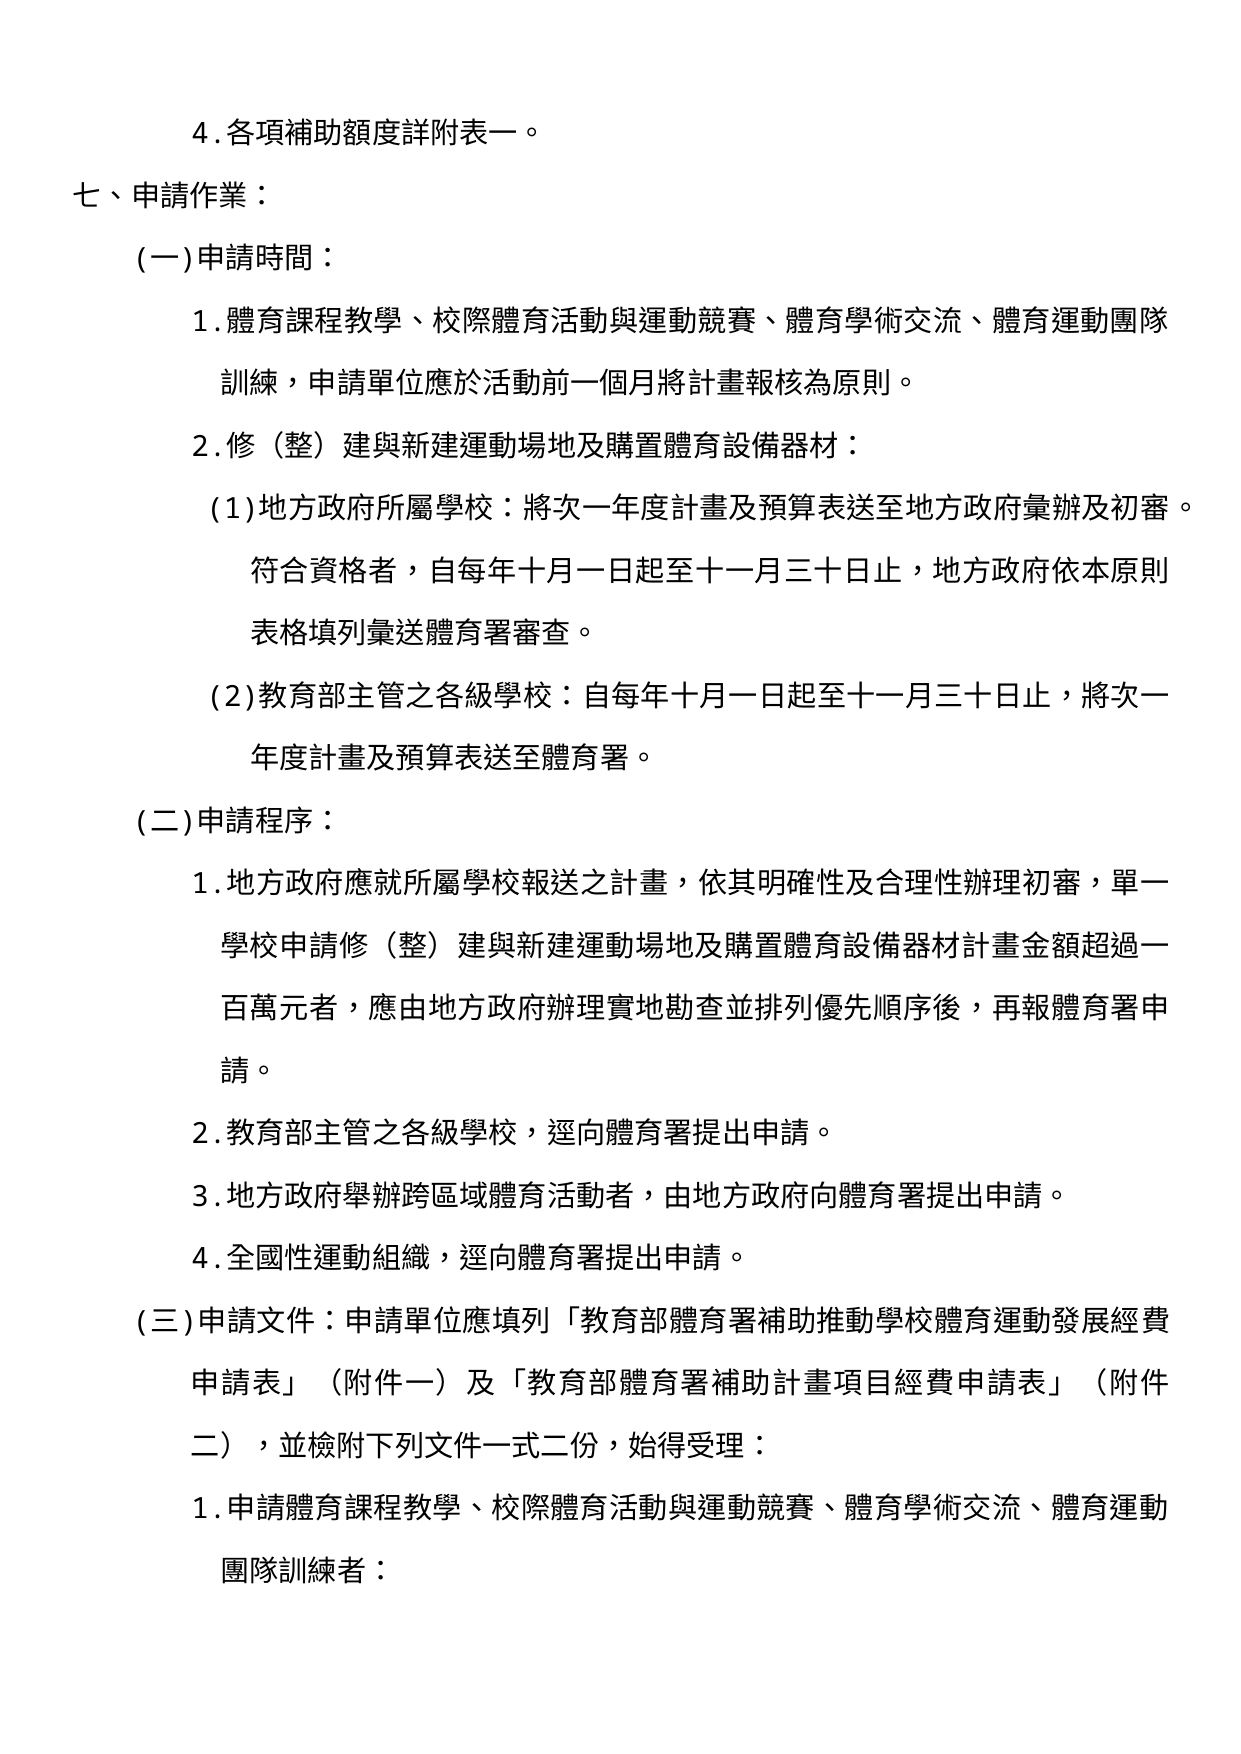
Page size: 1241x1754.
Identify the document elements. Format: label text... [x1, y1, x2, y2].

text 4.各項補助額度詳附表一。 [191, 89, 1171, 152]
text 七、申請作業： [72, 152, 1171, 214]
text (二)申請程序： [132, 777, 1171, 839]
text 4.全國性運動組織，逕向體育署提出申請。 [191, 1214, 1171, 1277]
text 3.地方政府舉辦跨區域體育活動者，由地方政府向體育署提出申請。 [191, 1152, 1171, 1214]
text (2)教育部主管之各級學校：自每年十月一日起至十一月三十日止，將次一年度計畫及預算表送至體育署。 [206, 652, 1171, 777]
text 2.修（整）建與新建運動場地及購置體育設備器材： [191, 402, 1171, 464]
text 1.地方政府應就所屬學校報送之計畫，依其明確性及合理性辦理初審，單一學校申請修（整）建與新建運動場地及購置體育設備器材計畫金額超過一百萬元者，應由地方政府辦理實地勘查並排列優先順序後，再報體育署申請。 [191, 839, 1171, 1089]
text 1.體育課程教學、校際體育活動與運動競賽、體育學術交流、體育運動團隊訓練，申請單位應於活動前一個月將計畫報核為原則。 [191, 277, 1171, 402]
text 2.教育部主管之各級學校，逕向體育署提出申請。 [191, 1089, 1171, 1152]
text (1)地方政府所屬學校：將次一年度計畫及預算表送至地方政府彙辦及初審。符合資格者，自每年十月一日起至十一月三十日止，地方政府依本原則表格填列彙送體育署審查。 [206, 464, 1171, 652]
text (一)申請時間： [132, 214, 1171, 277]
text 1.申請體育課程教學、校際體育活動與運動競賽、體育學術交流、體育運動團隊訓練者： [191, 1464, 1171, 1589]
text (三)申請文件：申請單位應填列「教育部體育署補助推動學校體育運動發展經費申請表」（附件一）及「教育部體育署補助計畫項目經費申請表」（附件二），並檢附下列文件一式二份，始得受理： [132, 1277, 1171, 1464]
